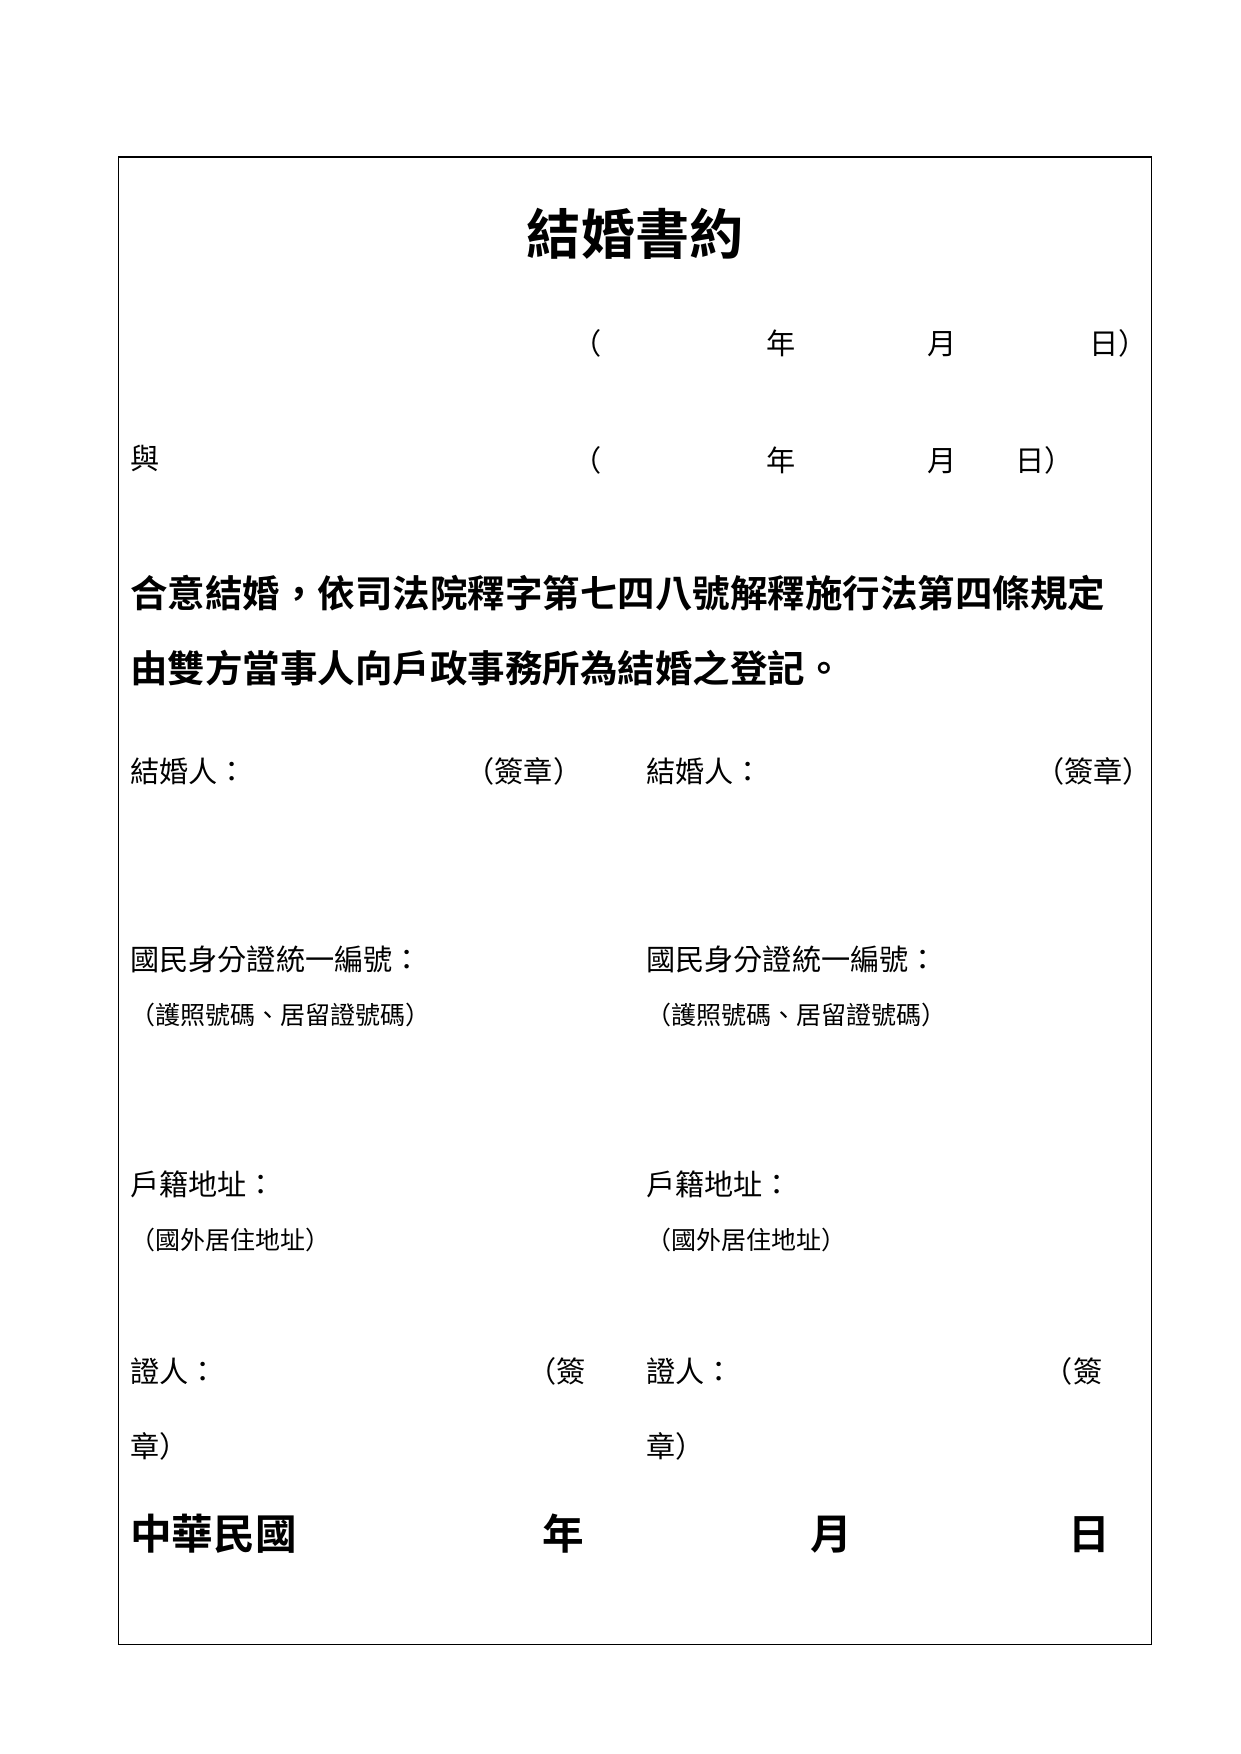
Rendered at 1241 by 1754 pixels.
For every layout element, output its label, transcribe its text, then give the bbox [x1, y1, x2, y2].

table_cell 合意結婚，依司法院釋字第七四八號解釋施行法第四條規定由雙方當事人向戶政事務所為結婚之登記。 [119, 525, 1151, 732]
table_cell 證人： （簽章） [119, 1332, 635, 1493]
table_cell （ 年 月 日） （ 年 月 日） [561, 304, 1151, 525]
table_cell 中華民國 年 月 日 [119, 1494, 1151, 1643]
table_header 結婚書約 [119, 158, 1151, 304]
table_cell 結婚人： （簽章） 國民身分證統一編號： （護照號碼、居留證號碼） 戶籍地址： （國外居住地址） [119, 732, 635, 1332]
table_cell 結婚人： （簽章） 國民身分證統一編號： （護照號碼、居留證號碼） 戶籍地址： （國外居住地址） [635, 732, 1151, 1332]
table_cell 與 [119, 304, 561, 525]
table_cell 證人： （簽章） [635, 1332, 1151, 1493]
